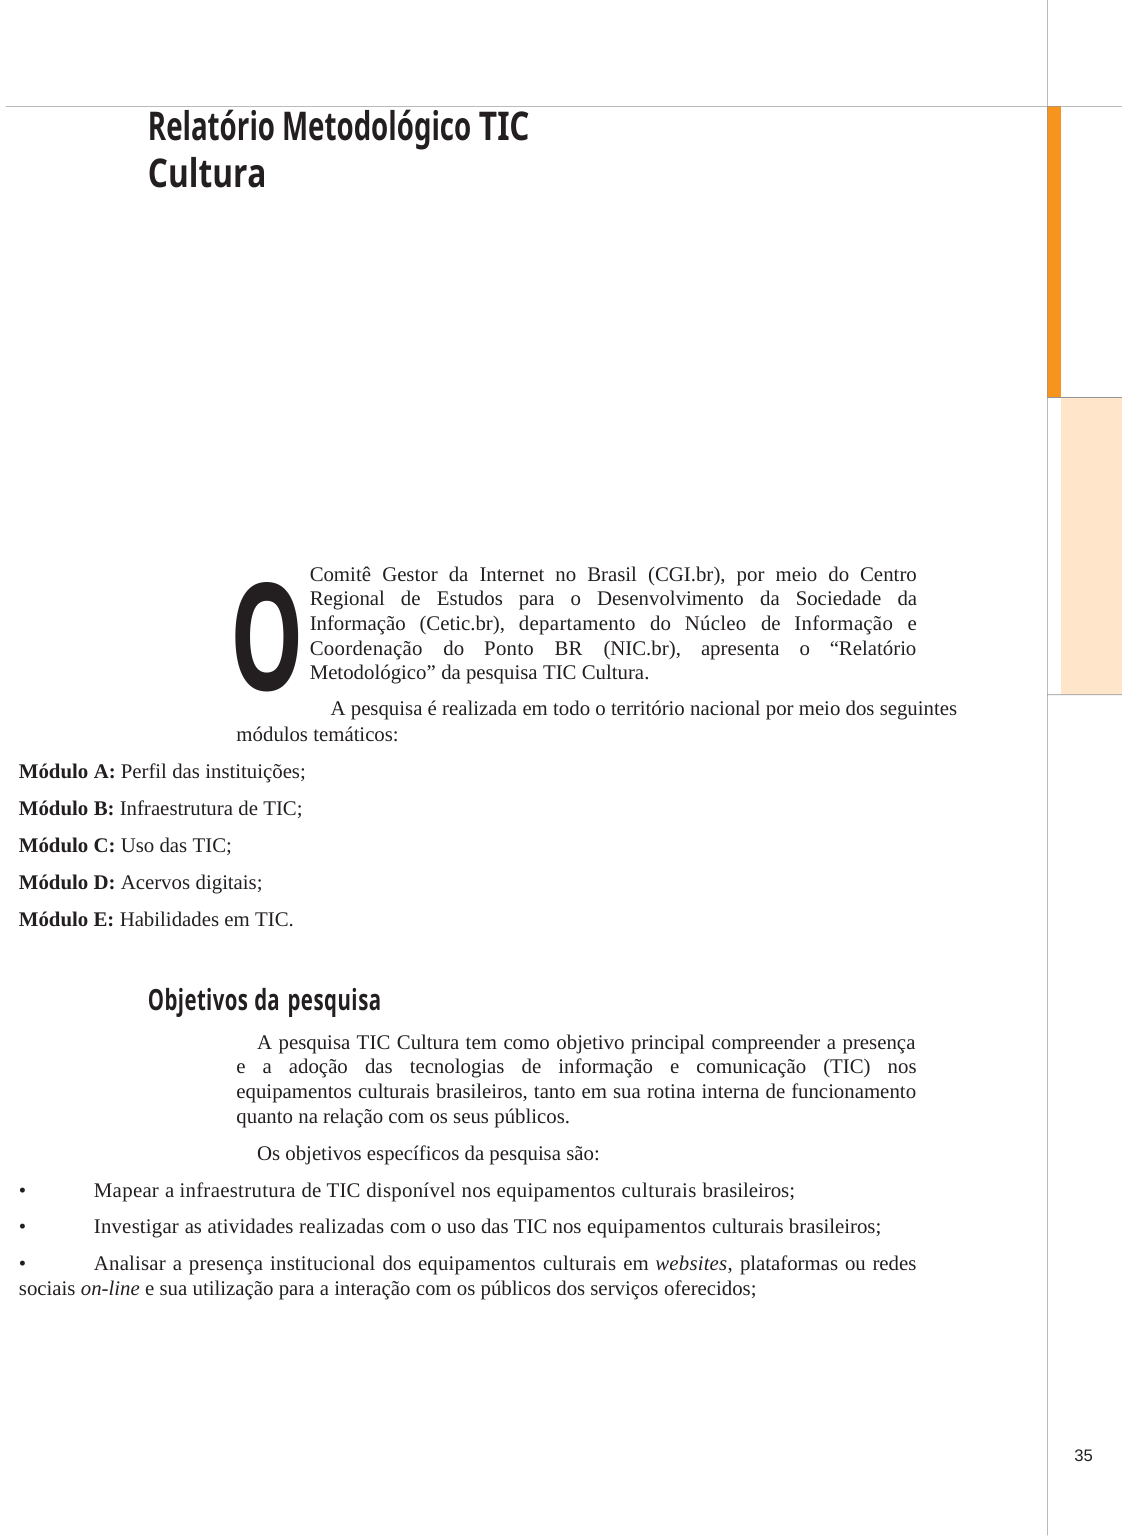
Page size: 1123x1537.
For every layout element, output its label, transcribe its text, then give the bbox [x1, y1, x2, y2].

list Módulo D: Acervos digitais; [0, 870, 987, 894]
text A pesquisa TIC Cultura tem como objetivo principal compreender a presença e a adoção das tecnologias de informação e comunicação (TIC) nos equipamentos culturais brasileiros, tanto em sua rotina interna de funcionamento quanto na relação com os seus públicos. [236, 1030, 917, 1128]
text Os objetivos específicos da pesquisa são: [257, 1141, 987, 1165]
text Relatório Metodológico TIC Cultura [148, 107, 566, 199]
list Investigar as atividades realizadas com o uso das TIC nos equipamentos culturais brasileiros; [19, 1214, 917, 1238]
text módulos temáticos: [236, 722, 987, 746]
subtitle Objetivos da pesquisa [148, 979, 987, 1018]
list Módulo B: Infraestrutura de TIC; [0, 796, 987, 820]
list Analisar a presença institucional dos equipamentos culturais em websites, plataformas ou redes sociais on-line e sua utilização para a interação com os públicos dos serviços oferecidos; [19, 1251, 917, 1299]
text A pesquisa é realizada em todo o território nacional por meio dos seguintes [330, 697, 987, 721]
text Comitê Gestor da Internet no Brasil (CGI.br), por meio do Centro Regional de Estudos para o Desenvolvimento da Sociedade da Informação (Cetic.br), departamento do Núcleo de Informação e Coordenação do Ponto BR (NIC.br), apresenta o “Relatório Metodológico” da pesquisa TIC Cultura. [309, 561, 917, 684]
list Módulo E: Habilidades em TIC. [0, 907, 987, 931]
list Módulo A: Perfil das instituições; [0, 759, 987, 783]
list Módulo C: Uso das TIC; [0, 833, 987, 857]
text O [230, 531, 309, 718]
list Mapear a infraestrutura de TIC disponível nos equipamentos culturais brasileiros; [19, 1177, 917, 1202]
text [148, 102, 566, 106]
